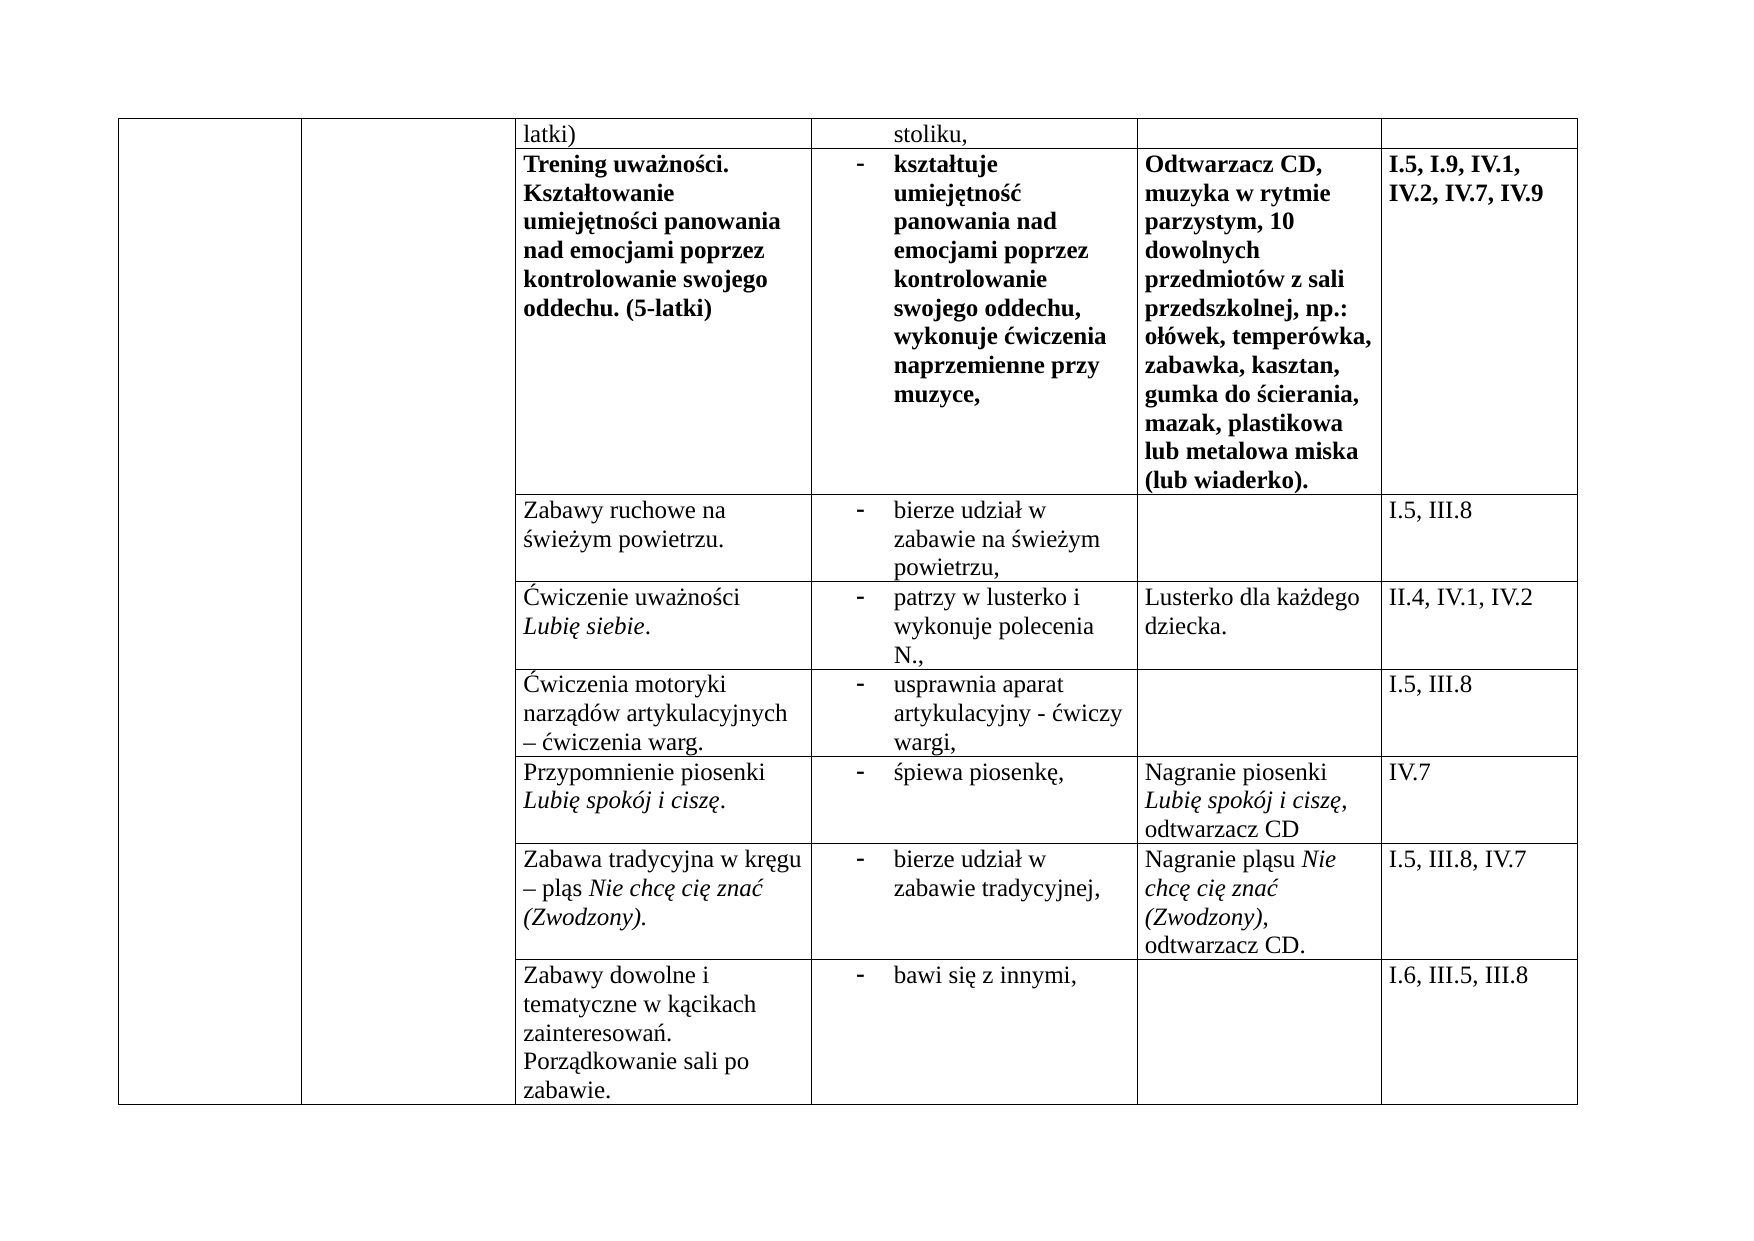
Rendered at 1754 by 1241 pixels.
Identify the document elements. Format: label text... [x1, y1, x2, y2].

table_cell Nagranie piosenki Lubię spokój i ciszę, odtwarzacz CD [1138, 757, 1381, 843]
table_cell bierze udział w zabawie na świeżym powietrzu, [812, 495, 1137, 581]
table_cell wybiera zabawe przy stoliku, [812, 119, 1137, 148]
table_cell Lusterko dla każdego dziecka. [1138, 582, 1381, 668]
table_cell patrzy w lusterko i wykonuje polecenia N., [812, 582, 1137, 668]
table_cell Ćwiczenie uważności Lubię siebie. [516, 582, 811, 668]
table_cell śpiewa piosenkę, [812, 757, 1137, 843]
table_cell I.5, III.8 [1382, 495, 1577, 581]
table_cell IV.7 [1382, 757, 1577, 843]
table_cell Zabawy ruchowe na świeżym powietrzu. [516, 495, 811, 581]
table_cell [1138, 495, 1381, 581]
table_cell II.4, IV.1, IV.2 [1382, 582, 1577, 668]
table_cell kształtuje umiejętność panowania nad emocjami poprzez kontrolowanie swojego oddechu, wykonuje ćwiczenia naprzemienne przy muzyce, [812, 149, 1137, 494]
table_cell [1138, 119, 1381, 148]
table_cell bierze udział w zabawie tradycyjnej, [812, 844, 1137, 959]
table_cell I.5, I.9, IV.1, IV.2, IV.7, IV.9 [1382, 149, 1577, 494]
table_cell Zabawy dowolne i tematyczne w kącikach zainteresowań. Porządkowanie sali po zabawie. [516, 960, 811, 1104]
table_cell latki) [516, 119, 811, 148]
table_cell I.6, III.5, III.8 [1382, 960, 1577, 1104]
table_cell Przypomnienie piosenki Lubię spokój i ciszę. [516, 757, 811, 843]
table_cell I.5, III.8, IV.7 [1382, 844, 1577, 959]
table_cell usprawnia aparat artykulacyjny - ćwiczy wargi, [812, 670, 1137, 756]
table_cell Odtwarzacz CD, muzyka w rytmie parzystym, 10 dowolnych przedmiotów z sali przedszkolnej, np.: ołówek, temperówka, zabawka, kasztan, gumka do ścierania, mazak, plastikowa lub metalowa miska (lub wiaderko). [1138, 149, 1381, 494]
table_cell Trening uważności. Kształtowanie umiejętności panowania nad emocjami poprzez kontrolowanie swojego oddechu. (5-latki) [516, 149, 811, 494]
table_cell bawi się z innymi, [812, 960, 1137, 1104]
table_cell [1138, 960, 1381, 1104]
table_cell [1382, 119, 1577, 148]
table_cell Nagranie pląsu Nie chcę cię znać (Zwodzony), odtwarzacz CD. [1138, 844, 1381, 959]
table_cell Ćwiczenia motoryki narządów artykulacyjnych – ćwiczenia warg. [516, 670, 811, 756]
table_cell Zabawa tradycyjna w kręgu – pląs Nie chcę cię znać (Zwodzony). [516, 844, 811, 959]
table_cell [1138, 670, 1381, 756]
table_cell I.5, III.8 [1382, 670, 1577, 756]
